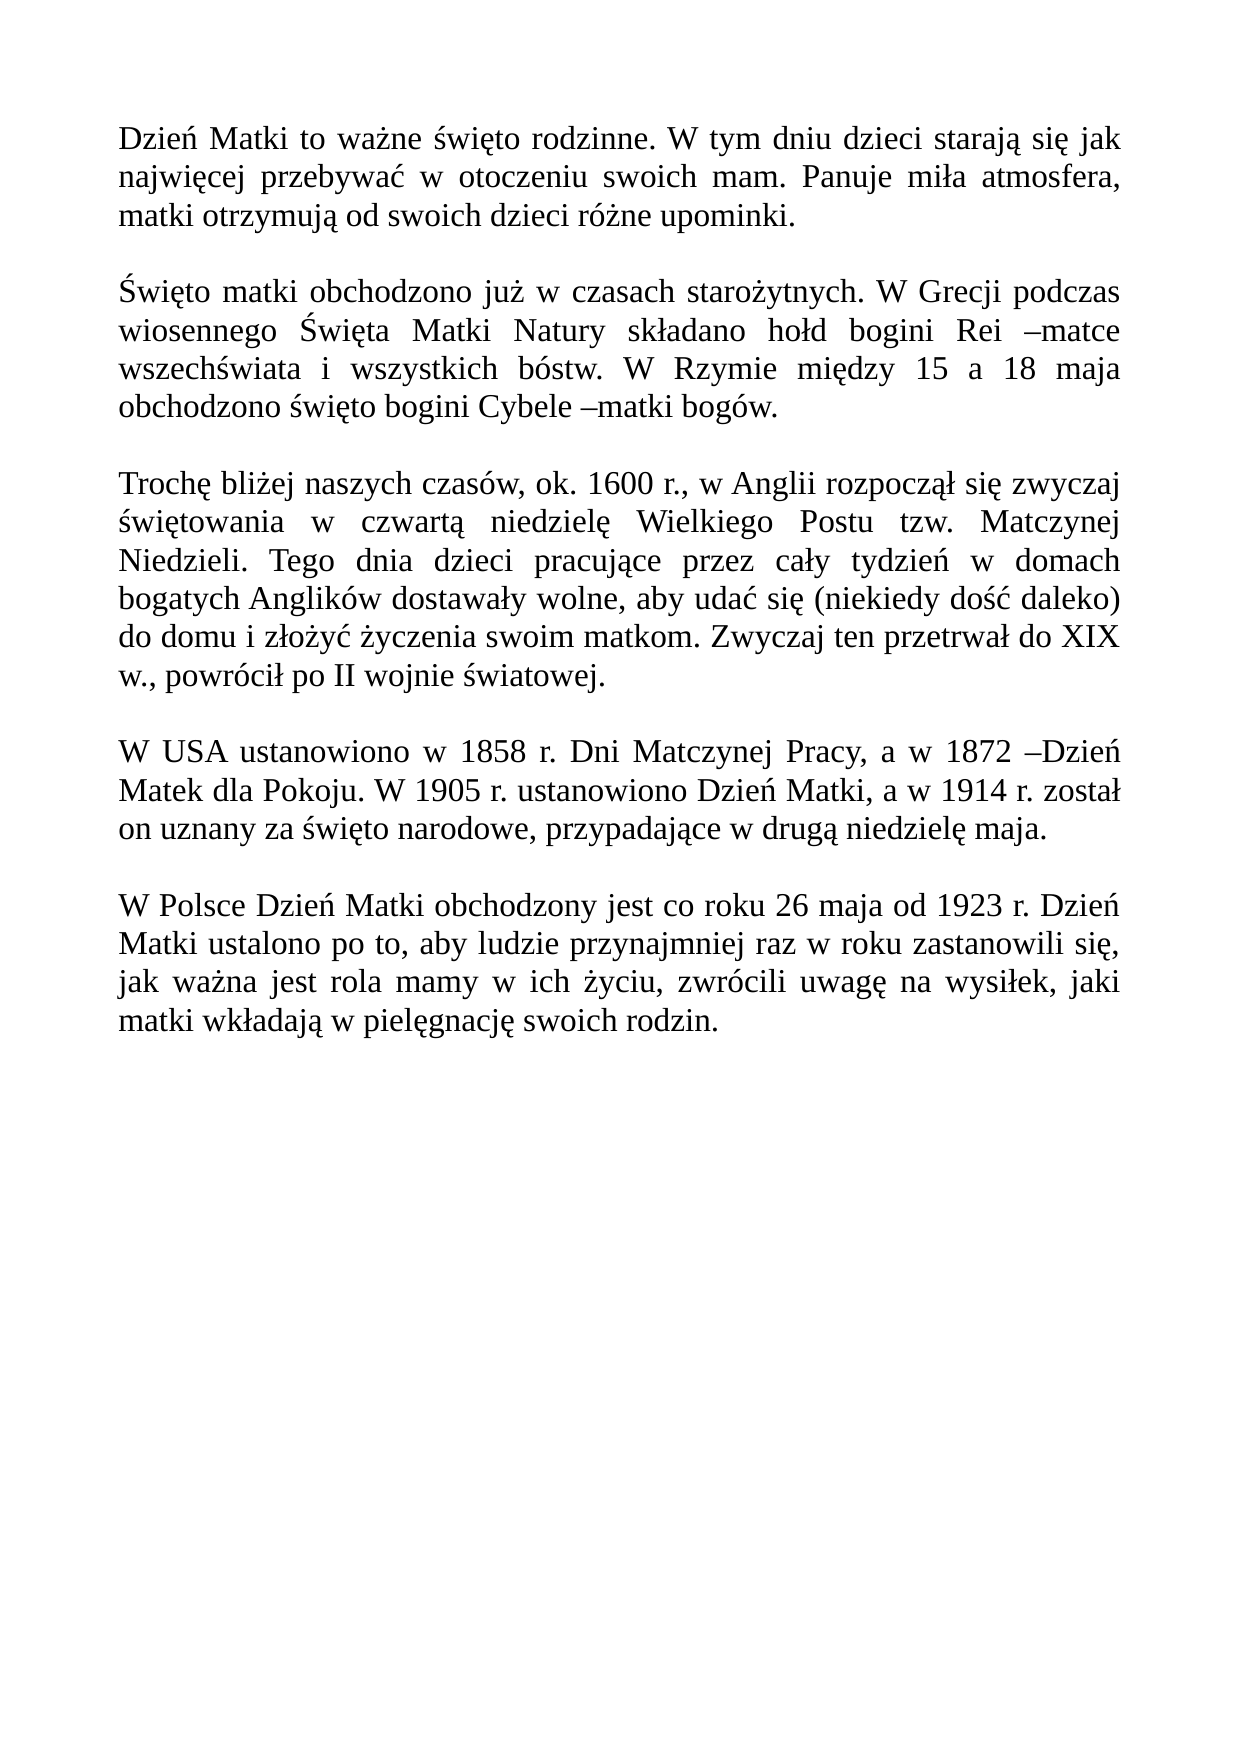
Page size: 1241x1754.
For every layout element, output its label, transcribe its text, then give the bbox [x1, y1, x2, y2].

text Trochę bliżej naszych czasów, ok. 1600 r., w Anglii rozpoczął się zwyczaj świętowania w czwartą niedzielę Wielkiego Postu tzw. Matczynej Niedzieli. Tego dnia dzieci pracujące przez cały tydzień w domach bogatych Anglików dostawały wolne, aby udać się (niekiedy dość daleko) do domu i złożyć życzenia swoim matkom. Zwyczaj ten przetrwał do XIX w., powrócił po II wojnie światowej. [118, 463, 1122, 693]
text Dzień Matki to ważne święto rodzinne. W tym dniu dzieci starają się jak najwięcej przebywać w otoczeniu swoich mam. Panuje miła atmosfera, matki otrzymują od swoich dzieci różne upominki. [118, 118, 1122, 233]
text W USA ustanowiono w 1858 r. Dni Matczynej Pracy, a w 1872 –Dzień Matek dla Pokoju. W 1905 r. ustanowiono Dzień Matki, a w 1914 r. został on uznany za święto narodowe, przypadające w drugą niedzielę maja. [118, 731, 1122, 846]
text W Polsce Dzień Matki obchodzony jest co roku 26 maja od 1923 r. Dzień Matki ustalono po to, aby ludzie przynajmniej raz w roku zastanowili się, jak ważna jest rola mamy w ich życiu, zwrócili uwagę na wysiłek, jaki matki wkładają w pielęgnację swoich rodzin. [118, 885, 1122, 1038]
text Święto matki obchodzono już w czasach starożytnych. W Grecji podczas wiosennego Święta Matki Natury składano hołd bogini Rei –matce wszechświata i wszystkich bóstw. W Rzymie między 15 a 18 maja obchodzono święto bogini Cybele –matki bogów. [118, 271, 1122, 425]
